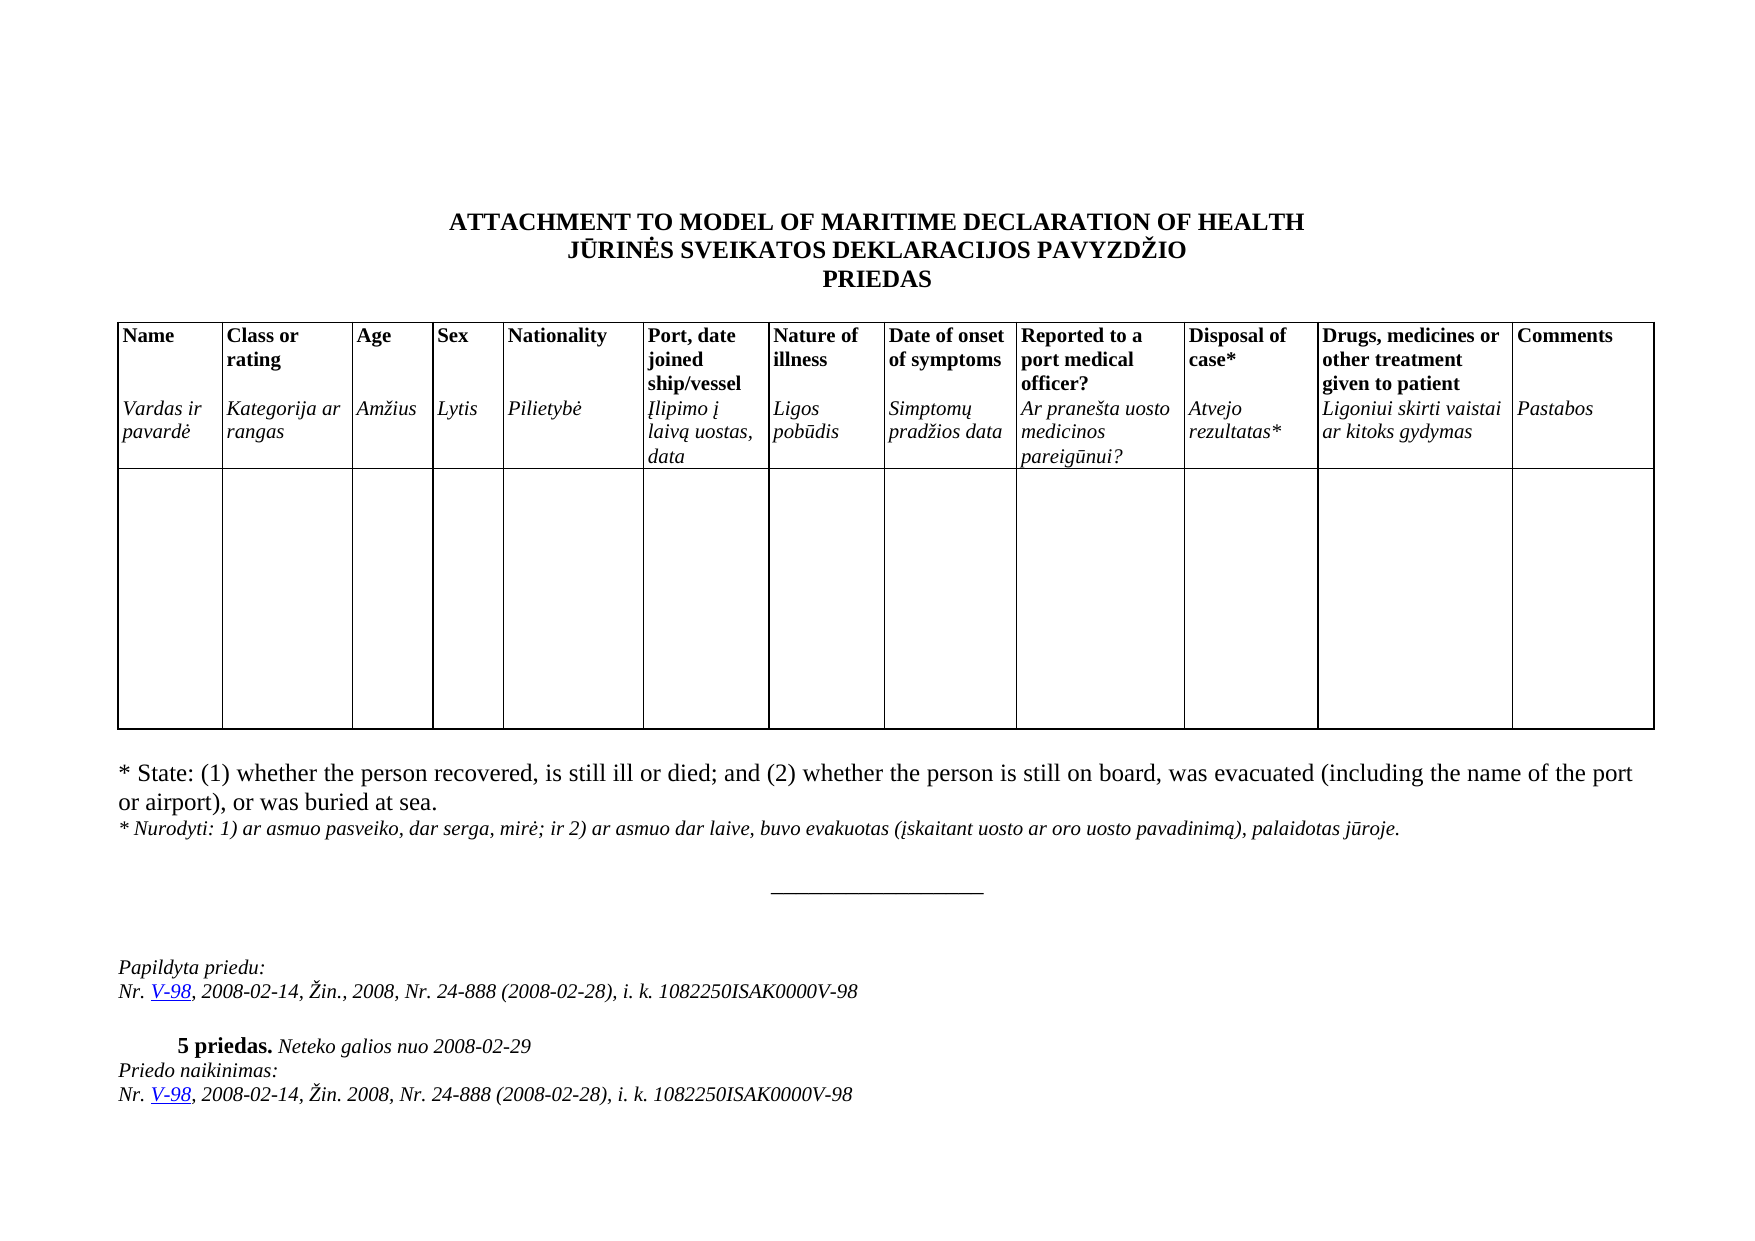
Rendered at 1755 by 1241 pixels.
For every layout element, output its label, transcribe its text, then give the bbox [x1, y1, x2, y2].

table_header Drugs, medicines or other treatment given to patient [1319, 323, 1512, 395]
text Papildyta priedu: [118, 955, 1636, 979]
table_cell Simptomų pradžios data [885, 395, 1016, 468]
table_cell [223, 469, 352, 728]
table_cell [119, 469, 222, 728]
table_cell [885, 469, 1016, 728]
table_cell [434, 469, 503, 728]
table_cell [1513, 469, 1653, 728]
table_cell Amžius [353, 395, 432, 468]
table_header Age [353, 323, 432, 395]
text ATTACHMENT TO MODEL OF MARITIME DECLARATION OF HEALTH [118, 207, 1636, 235]
table_cell Kategorija ar rangas [223, 395, 352, 468]
table_cell [1185, 469, 1317, 728]
table_cell [1017, 469, 1184, 728]
table_header Comments [1513, 323, 1653, 395]
table_header Date of onset of symptoms [885, 323, 1016, 395]
table_cell Vardas ir pavardė [119, 395, 222, 468]
table_cell [644, 469, 768, 728]
text Nr. V-98, 2008-02-14, Žin., 2008, Nr. 24-888 (2008-02-28), i. k. 1082250ISAK0000V-98 [118, 979, 1636, 1003]
table_cell [504, 469, 643, 728]
text Priedo naikinimas: [118, 1058, 1636, 1082]
table_cell [770, 469, 884, 728]
text * Nurodyti: 1) ar asmuo pasveiko, dar serga, mirė; ir 2) ar asmuo dar laive, buvo evakuotas (įskaitant uosto ar oro uosto pavadinimą), palaidotas jūroje. [118, 816, 1636, 840]
text PRIEDAS [118, 264, 1636, 293]
table_header Reported to a port medical officer? [1017, 323, 1184, 395]
table_cell Ligos pobūdis [770, 395, 884, 468]
table_header Nationality [504, 323, 643, 395]
table_header Name [119, 323, 222, 395]
table_cell Įlipimo į laivą uostas, data [644, 395, 768, 468]
table_header Nature of illness [770, 323, 884, 395]
table_cell Atvejo rezultatas* [1185, 395, 1317, 468]
text Nr. V-98, 2008-02-14, Žin. 2008, Nr. 24-888 (2008-02-28), i. k. 1082250ISAK0000V-98 [118, 1082, 1636, 1106]
text * State: (1) whether the person recovered, is still ill or died; and (2) whether the person is still on board, was evacuated (including the name of the port or airport), or was buried at sea. [118, 758, 1636, 816]
text JŪRINĖS SVEIKATOS DEKLARACIJOS PAVYZDŽIO [118, 235, 1636, 264]
text _________________ [118, 868, 1636, 897]
table_cell Lytis [434, 395, 503, 468]
table_header Port, date joined ship/vessel [644, 323, 768, 395]
table_cell Ar pranešta uosto medicinos pareigūnui? [1017, 395, 1184, 468]
table_cell [1319, 469, 1512, 728]
text 5 priedas. Neteko galios nuo 2008-02-29 [118, 1032, 1636, 1058]
table_header Sex [434, 323, 503, 395]
table_cell Ligoniui skirti vaistai ar kitoks gydymas [1319, 395, 1512, 468]
table_header Disposal of case* [1185, 323, 1317, 395]
table_cell Pilietybė [504, 395, 643, 468]
table_cell [353, 469, 432, 728]
table_cell Pastabos [1513, 395, 1653, 468]
table_header Class or rating [223, 323, 352, 395]
